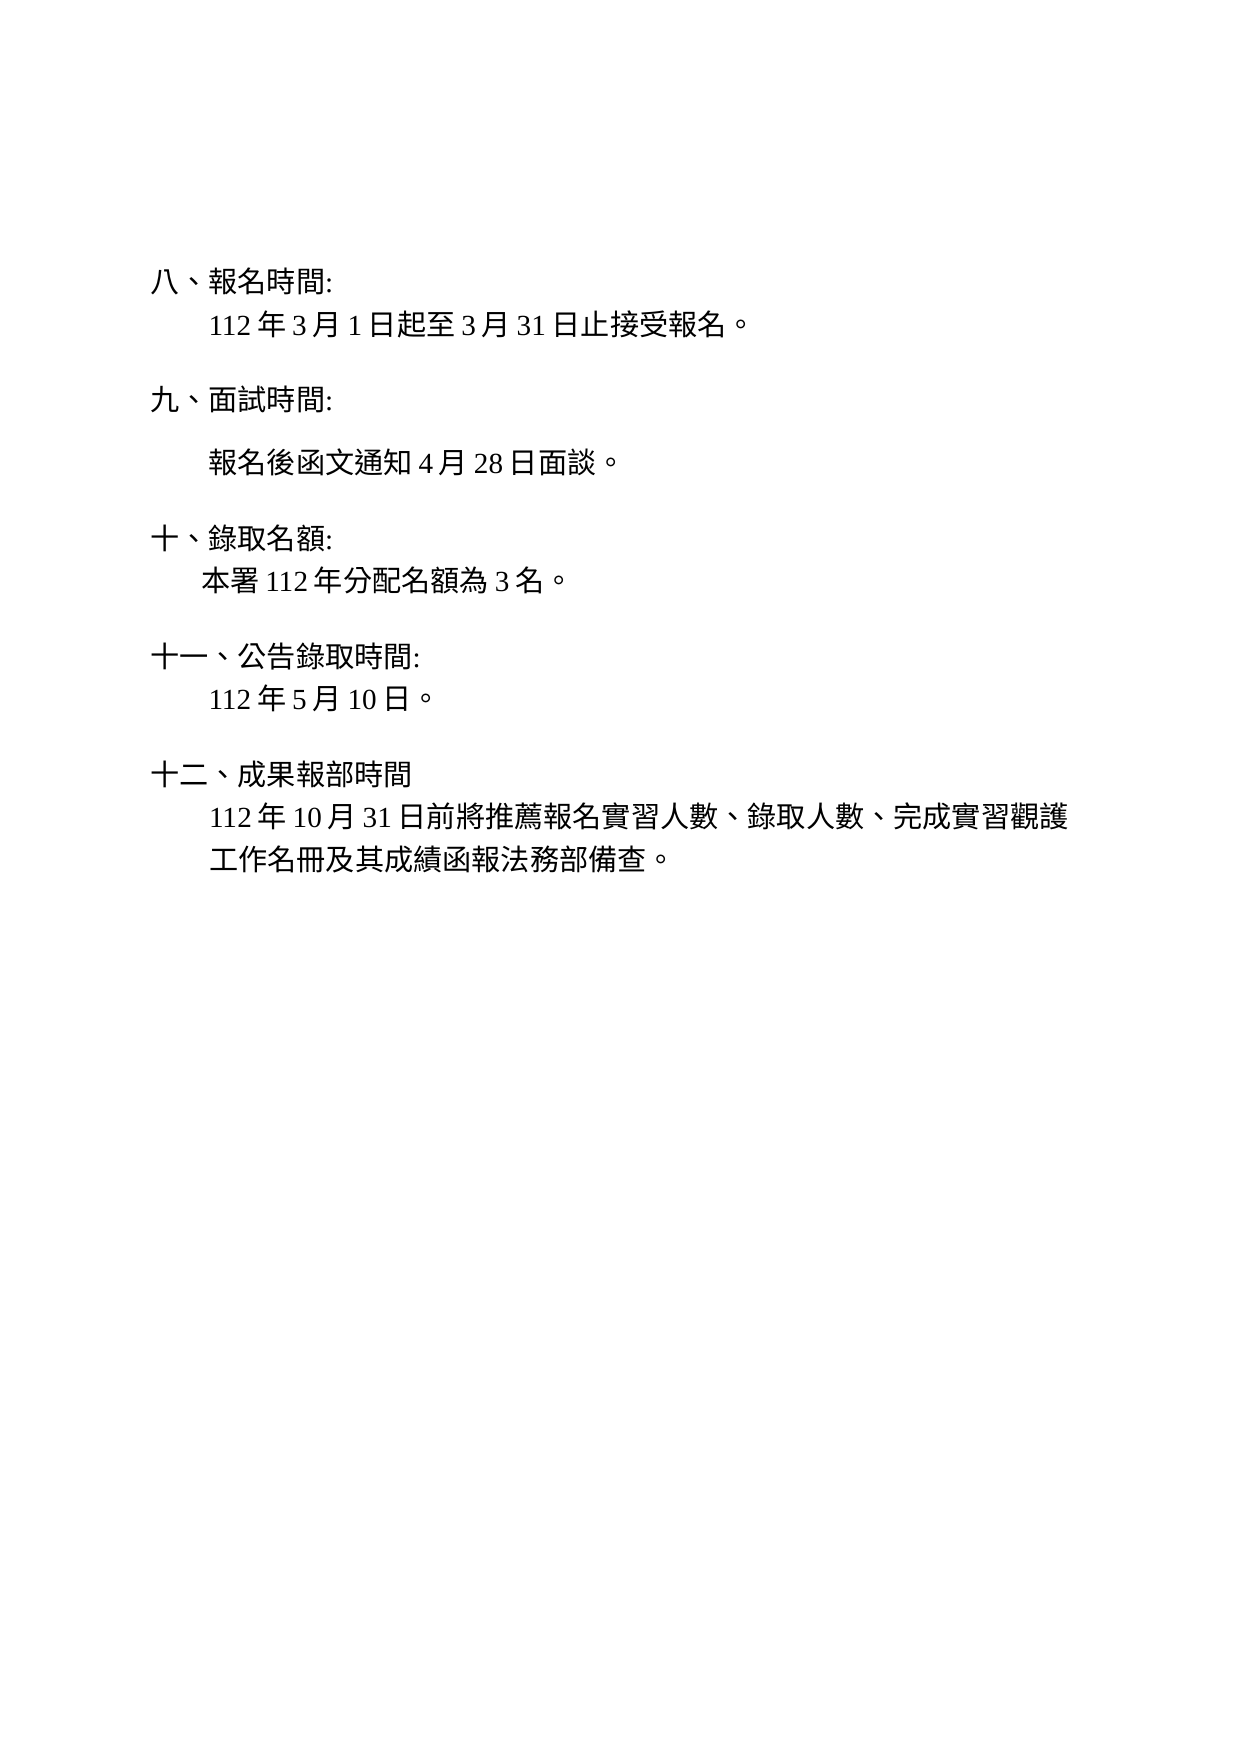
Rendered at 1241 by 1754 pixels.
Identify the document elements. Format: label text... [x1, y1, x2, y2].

text 九、面試時間: [150, 377, 1090, 419]
text 十二、成果報部時間 [150, 752, 1090, 794]
text 十、錄取名額: [150, 515, 1090, 558]
text 報名後函文通知4月28日面談。 [150, 419, 1090, 482]
text 112年5月10日。 [150, 676, 1090, 718]
text 十一、公告錄取時間: [150, 633, 1090, 676]
text 112年10月31日前將推薦報名實習人數、錄取人數、完成實習觀護工作名冊及其成績函報法務部備查。 [209, 794, 1090, 878]
text 本署112年分配名額為3名。 [150, 558, 1090, 600]
text 八、報名時間: [150, 259, 1090, 301]
text 112年3月1日起至3月31日止接受報名。 [150, 301, 1090, 343]
